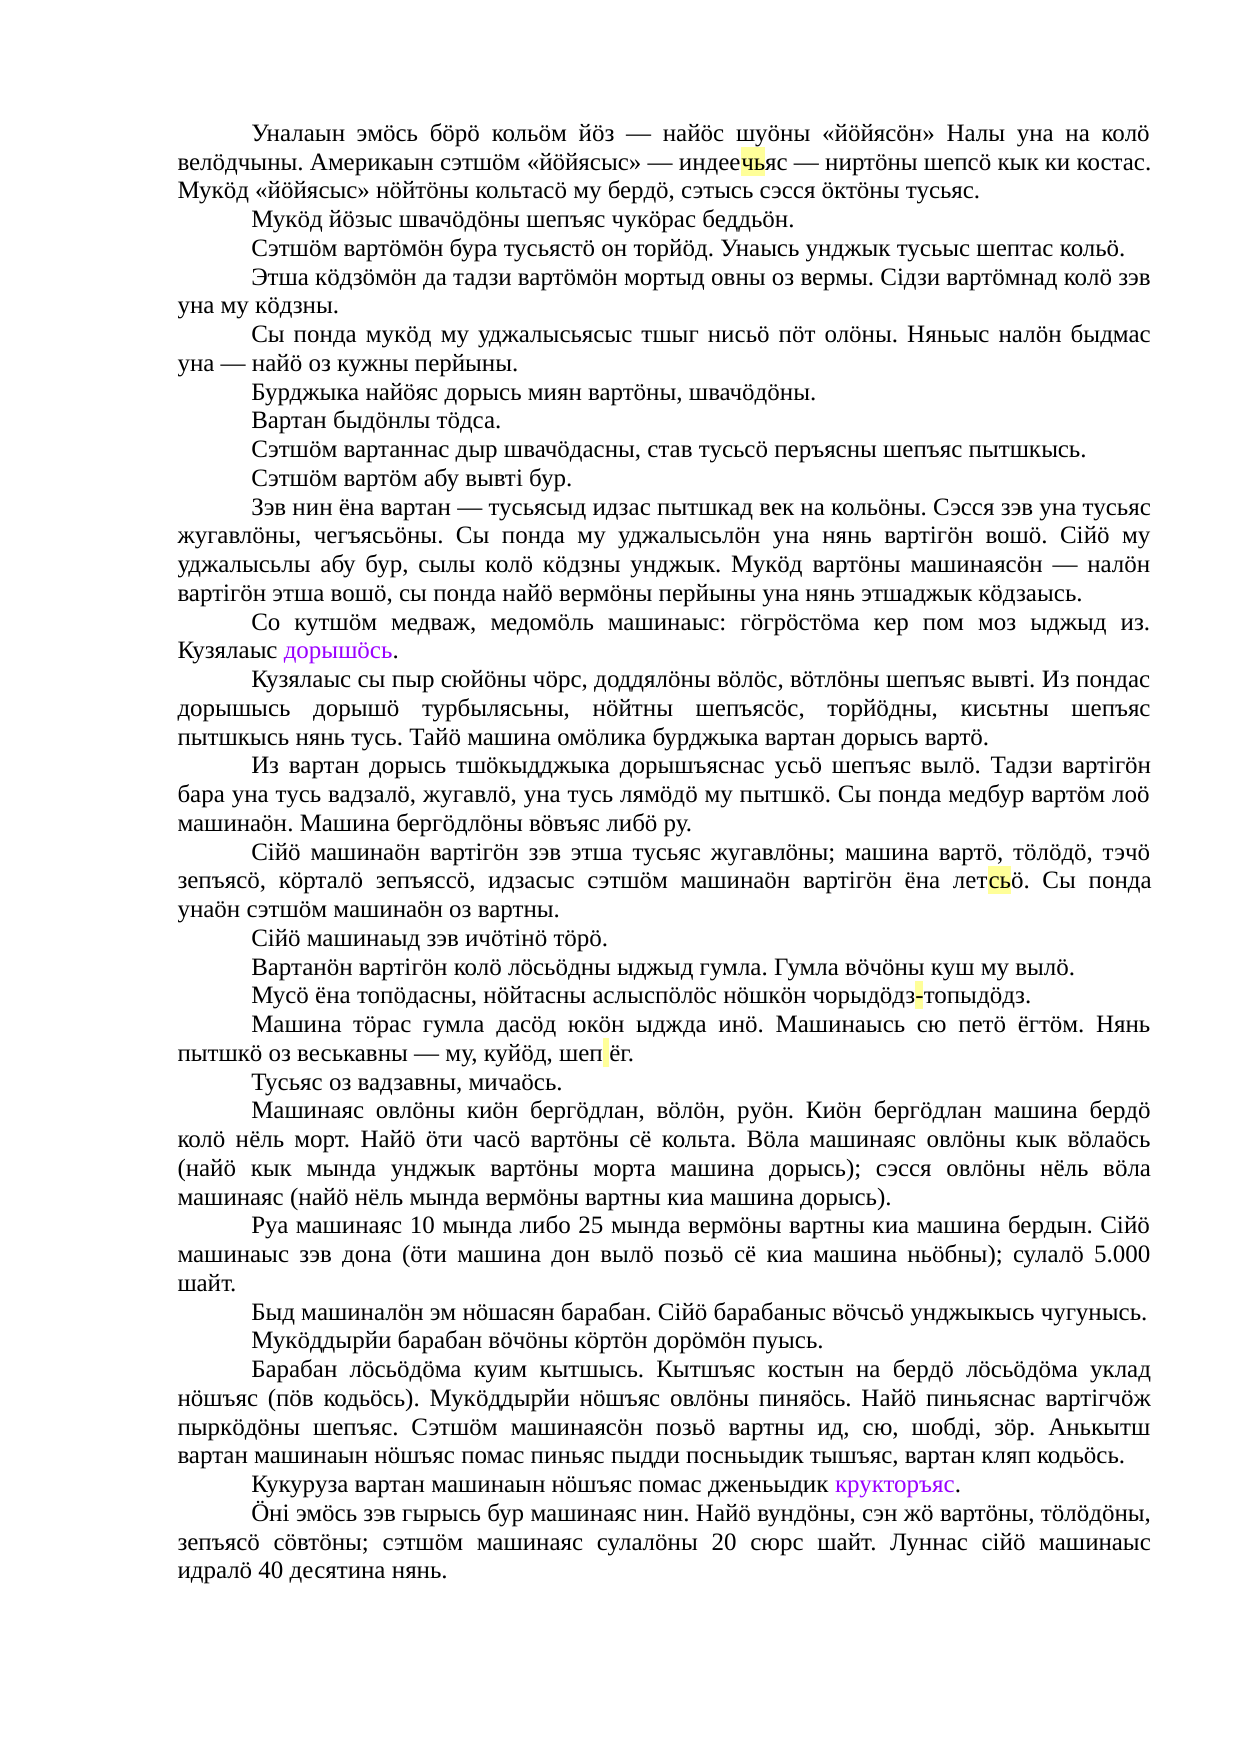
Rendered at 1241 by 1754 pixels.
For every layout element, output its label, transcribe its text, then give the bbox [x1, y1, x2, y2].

text Сы понда мукӧд му уджалысьясыс тшыг нисьӧ пӧт олӧны. Няньыс налӧн быдмас уна — найӧ оз кужны перйыны. [177, 319, 1152, 377]
text Мукӧддырйи барабан вӧчӧны кӧртӧн дорӧмӧн пуысь. [177, 1326, 1152, 1354]
text Вартанӧн вартігӧн колӧ лӧсьӧдны ыджыд гумла. Гумла вӧчӧны куш му вылӧ. [177, 952, 1152, 981]
text Сійӧ машинаӧн вартігӧн зэв этша тусьяс жугавлӧны; машина вартӧ, тӧлӧдӧ, тэчӧ зепъясӧ, кӧрталӧ зепъяссӧ, идзасыс сэтшӧм машинаӧн вартігӧн ёна летсьӧ. Сы понда унаӧн сэтшӧм машинаӧн оз вартны. [177, 837, 1152, 923]
text Кукуруза вартан машинаын нӧшъяс помас дженьыдик крукторъяс. [177, 1469, 1152, 1498]
text Быд машиналӧн эм нӧшасян барабан. Сійӧ барабаныс вӧчсьӧ унджыкысь чугунысь. [177, 1297, 1152, 1326]
text Ӧні эмӧсь зэв гырысь бур машинаяс нин. Найӧ вундӧны, сэн жӧ вартӧны, тӧлӧдӧны, зепъясӧ сӧвтӧны; сэтшӧм машинаяс сулалӧны 20 сюрс шайт. Луннас сійӧ машинаыс идралӧ 40 десятина нянь. [177, 1498, 1152, 1584]
text Мукӧд йӧзыс швачӧдӧны шепъяс чукӧрас беддьӧн. [177, 204, 1152, 233]
text Тусьяс оз вадзавны, мичаӧсь. [177, 1067, 1152, 1096]
text Кузялаыс сы пыр сюйӧны чӧрс, доддялӧны вӧлӧс, вӧтлӧны шепъяс вывті. Из пондас дорышысь дорышӧ турбылясьны, нӧйтны шепъясӧс, торйӧдны, кисьтны шепъяс пытшкысь нянь тусь. Тайӧ машина омӧлика бурджыка вартан дорысь вартӧ. [177, 664, 1152, 751]
text Сэтшӧм вартӧм абу вывті бур. [177, 463, 1152, 492]
text Уналаын эмӧсь бӧрӧ кольӧм йӧз — найӧс шуӧны «йӧйясӧн» Налы уна на колӧ велӧдчыны. Америкаын сэтшӧм «йӧйясыс» — индеечьяс — ниртӧны шепсӧ кык ки костас. Мукӧд «йӧйясыс» нӧйтӧны кольтасӧ му бердӧ, сэтысь сэсся ӧктӧны тусьяс. [177, 118, 1152, 204]
text Сэтшӧм вартаннас дыр швачӧдасны, став тусьсӧ перъясны шепъяс пытшкысь. [177, 434, 1152, 463]
text Этша кӧдзӧмӧн да тадзи вартӧмӧн мортыд овны оз вермы. Сідзи вартӧмнад колӧ зэв уна му кӧдзны. [177, 262, 1152, 319]
text Барабан лӧсьӧдӧма куим кытшысь. Кытшъяс костын на бердӧ лӧсьӧдӧма уклад нӧшъяс (пӧв кодьӧсь). Мукӧддырйи нӧшъяс овлӧны пиняӧсь. Найӧ пиньяснас вартігчӧж пыркӧдӧны шепъяс. Сэтшӧм машинаясӧн позьӧ вартны ид, сю, шобді, зӧр. Анькытш вартан машинаын нӧшъяс помас пиньяс пыдди посньыдик тышъяс, вартан кляп кодьӧсь. [177, 1354, 1152, 1469]
text Со кутшӧм медваж, медомӧль машинаыс: гӧгрӧстӧма кер пом моз ыджыд из. Кузялаыс дорышӧсь. [177, 607, 1152, 664]
text Сійӧ машинаыд зэв ичӧтінӧ тӧрӧ. [177, 923, 1152, 952]
text Из вартан дорысь тшӧкыдджыка дорышъяснас усьӧ шепъяс вылӧ. Тадзи вартігӧн бара уна тусь вадзалӧ, жугавлӧ, уна тусь лямӧдӧ му пытшкӧ. Сы понда медбур вартӧм лоӧ машинаӧн. Машина бергӧдлӧны вӧвъяс либӧ ру. [177, 751, 1152, 837]
text Машина тӧрас гумла дасӧд юкӧн ыджда инӧ. Машинаысь сю петӧ ёгтӧм. Нянь пытшкӧ оз веськавны — му, куйӧд, шеп ёг. [177, 1009, 1152, 1067]
text Руа машинаяс 10 мында либо 25 мында вермӧны вартны киа машина бердын. Сійӧ машинаыс зэв дона (ӧти машина дон вылӧ позьӧ сё киа машина ньӧбны); сулалӧ 5.000 шайт. [177, 1211, 1152, 1297]
text Бурджыка найӧяс дорысь миян вартӧны, швачӧдӧны. [177, 377, 1152, 406]
text Мусӧ ёна топӧдасны, нӧйтасны аслыспӧлӧс нӧшкӧн чорыдӧдз-топыдӧдз. [177, 981, 1152, 1009]
text Машинаяс овлӧны киӧн бергӧдлан, вӧлӧн, руӧн. Киӧн бергӧдлан машина бердӧ колӧ нёль морт. Найӧ ӧти часӧ вартӧны сё кольта. Вӧла машинаяс овлӧны кык вӧлаӧсь (найӧ кык мында унджык вартӧны морта машина дорысь); сэсся овлӧны нёль вӧла машинаяс (найӧ нёль мында вермӧны вартны киа машина дорысь). [177, 1096, 1152, 1211]
text Зэв нин ёна вартан — тусьясыд идзас пытшкад век на кольӧны. Сэсся зэв уна тусьяс жугавлӧны, чегъясьӧны. Сы понда му уджалысьлӧн уна нянь вартігӧн вошӧ. Сійӧ му уджалысьлы абу бур, сылы колӧ кӧдзны унджык. Мукӧд вартӧны машинаясӧн — налӧн вартігӧн этша вошӧ, сы понда найӧ вермӧны перйыны уна нянь этшаджык кӧдзаысь. [177, 492, 1152, 607]
text Сэтшӧм вартӧмӧн бура тусьястӧ он торйӧд. Унаысь унджык тусьыс шептас кольӧ. [177, 233, 1152, 262]
text Вартан быдӧнлы тӧдса. [177, 406, 1152, 434]
